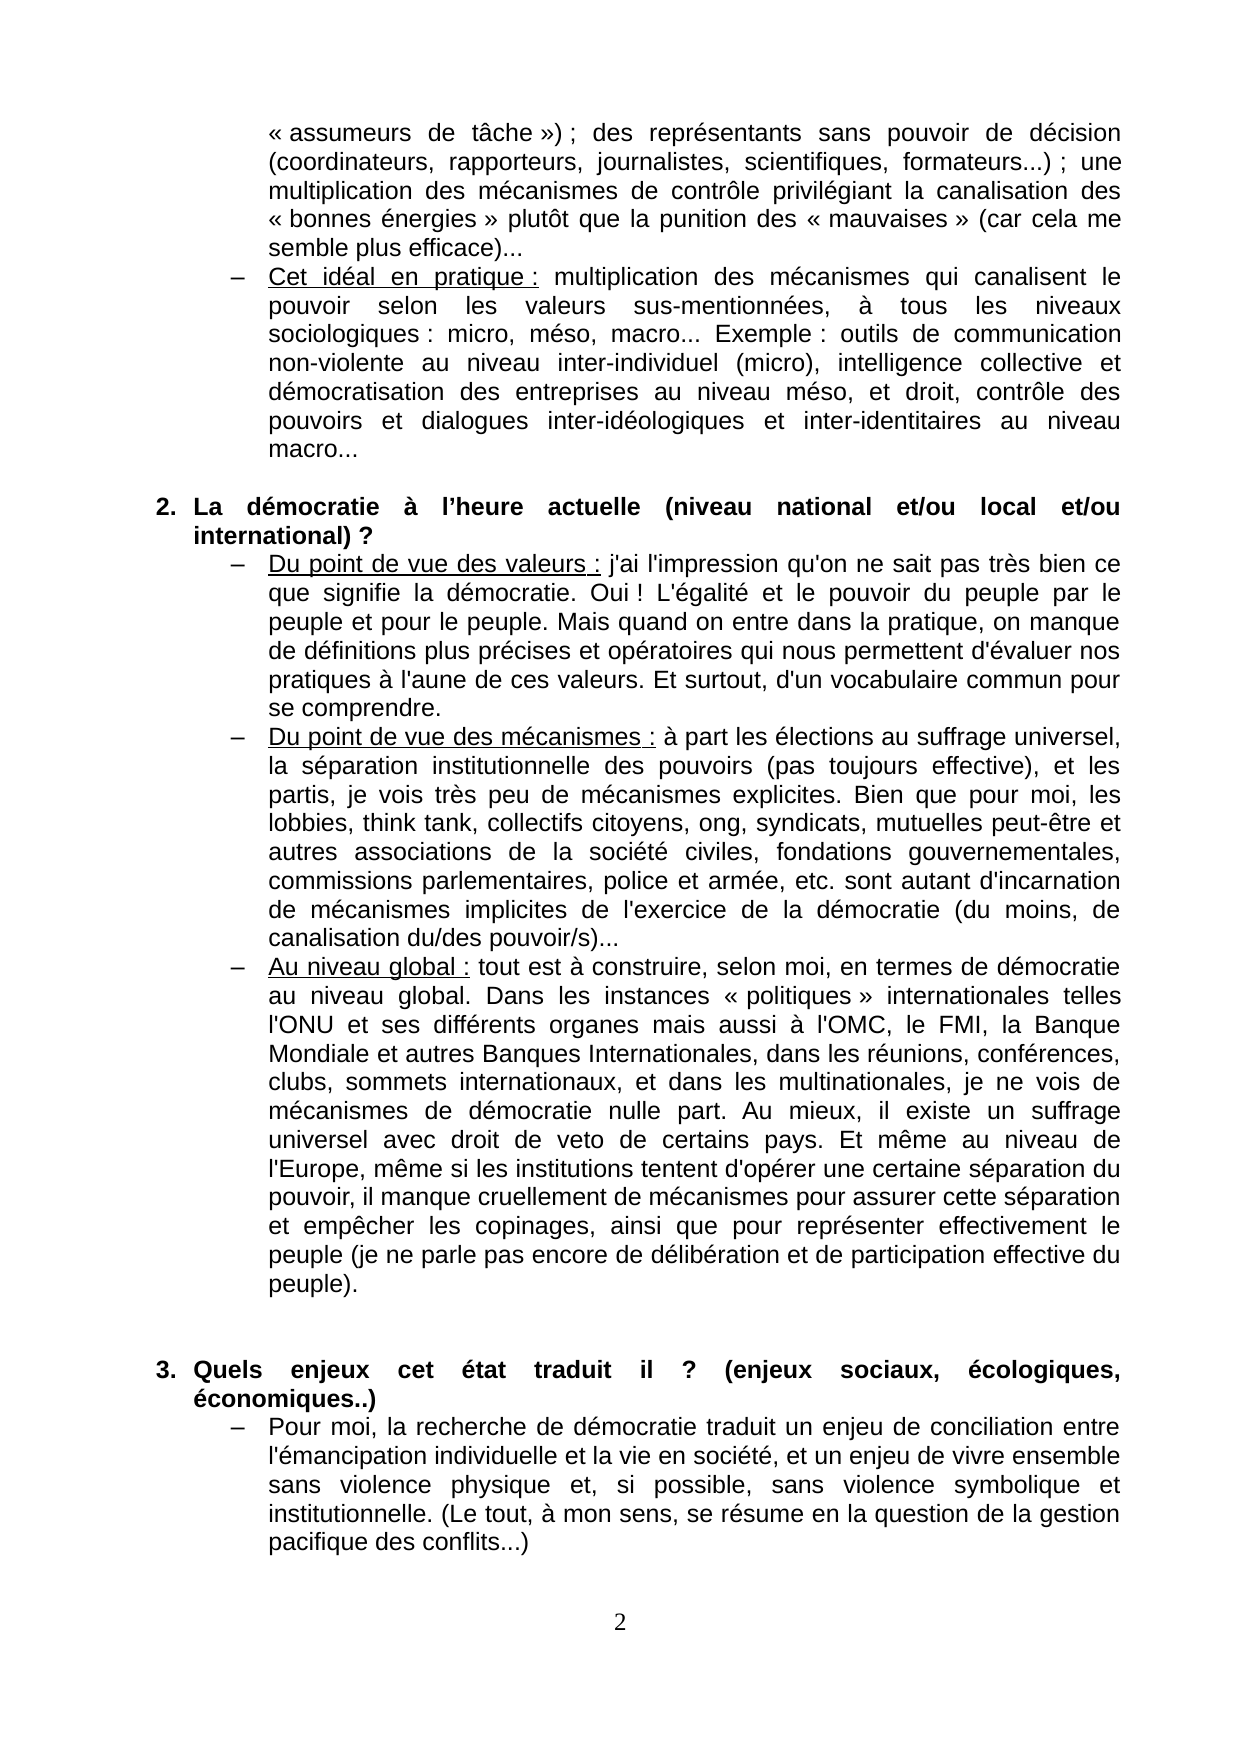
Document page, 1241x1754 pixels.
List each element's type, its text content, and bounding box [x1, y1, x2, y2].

list Cet idéal en pratique : multiplication des mécanismes qui canalisent le pouvoir selon les valeurs sus-mentionnées, à tous les niveaux sociologiques : micro, méso, macro... Exemple : outils de communication non-violente au niveau inter-individuel (micro), intelligence collective et démocratisation des entreprises au niveau méso, et droit, contrôle des pouvoirs et dialogues inter-idéologiques et inter-identitaires au niveau macro... [231, 262, 1122, 463]
list « assumeurs de tâche ») ; des représentants sans pouvoir de décision (coordinateurs, rapporteurs, journalistes, scientifiques, formateurs...) ; une multiplication des mécanismes de contrôle privilégiant la canalisation des « bonnes énergies » plutôt que la punition des « mauvaises » (car cela me semble plus efficace)... [231, 118, 1122, 262]
list Au niveau global : tout est à construire, selon moi, en termes de démocratie au niveau global. Dans les instances « politiques » internationales telles l'ONU et ses différents organes mais aussi à l'OMC, le FMI, la Banque Mondiale et autres Banques Internationales, dans les réunions, conférences, clubs, sommets internationaux, et dans les multinationales, je ne vois de mécanismes de démocratie nulle part. Au mieux, il existe un suffrage universel avec droit de veto de certains pays. Et même au niveau de l'Europe, même si les institutions tentent d'opérer une certaine séparation du pouvoir, il manque cruellement de mécanismes pour assurer cette séparation et empêcher les copinages, ainsi que pour représenter effectivement le peuple (je ne parle pas encore de délibération et de participation effective du peuple). [231, 952, 1122, 1297]
list Quels enjeux cet état traduit il ? (enjeux sociaux, écologiques, économiques..) [156, 1355, 1122, 1412]
list Pour moi, la recherche de démocratie traduit un enjeu de conciliation entre l'émancipation individuelle et la vie en société, et un enjeu de vivre ensemble sans violence physique et, si possible, sans violence symbolique et institutionnelle. (Le tout, à mon sens, se résume en la question de la gestion pacifique des conflits...) [231, 1412, 1122, 1556]
list La démocratie à l’heure actuelle (niveau national et/ou local et/ou international) ? [156, 492, 1122, 549]
list Du point de vue des valeurs : j'ai l'impression qu'on ne sait pas très bien ce que signifie la démocratie. Oui ! L'égalité et le pouvoir du peuple par le peuple et pour le peuple. Mais quand on entre dans la pratique, on manque de définitions plus précises et opératoires qui nous permettent d'évaluer nos pratiques à l'aune de ces valeurs. Et surtout, d'un vocabulaire commun pour se comprendre. [231, 549, 1122, 722]
list Du point de vue des mécanismes : à part les élections au suffrage universel, la séparation institutionnelle des pouvoirs (pas toujours effective), et les partis, je vois très peu de mécanismes explicites. Bien que pour moi, les lobbies, think tank, collectifs citoyens, ong, syndicats, mutuelles peut-être et autres associations de la société civiles, fondations gouvernementales, commissions parlementaires, police et armée, etc. sont autant d'incarnation de mécanismes implicites de l'exercice de la démocratie (du moins, de canalisation du/des pouvoir/s)... [231, 722, 1122, 952]
